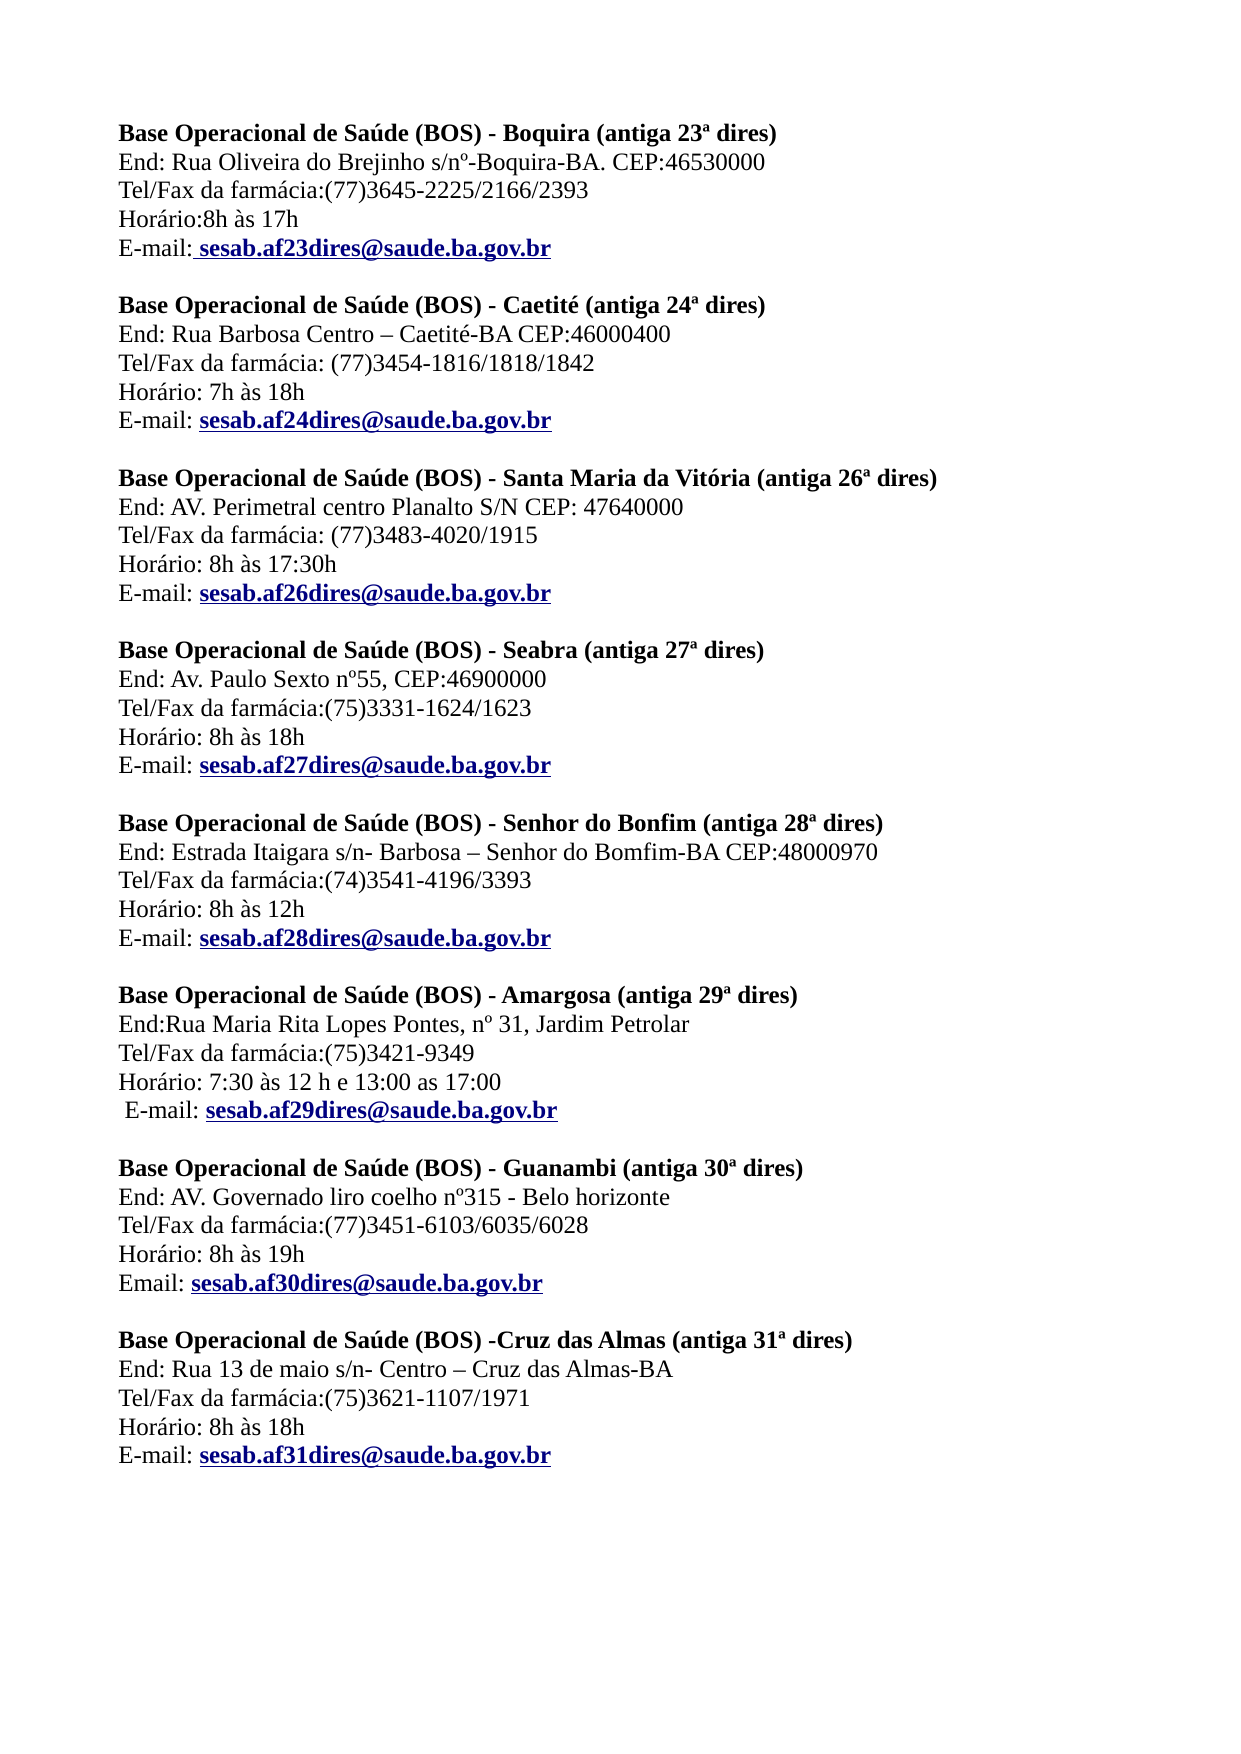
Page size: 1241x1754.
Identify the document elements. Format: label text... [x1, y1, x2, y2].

text End:Rua Maria Rita Lopes Pontes, nº 31, Jardim Petrolar [118, 1009, 1122, 1038]
text E-mail: sesab.af26dires@saude.ba.gov.br [118, 578, 1122, 607]
text Tel/Fax da farmácia: (77)3483-4020/1915 [118, 521, 1122, 549]
text Base Operacional de Saúde (BOS) - Guanambi (antiga 30ª dires) [118, 1153, 1122, 1182]
text Horário: 8h às 19h [118, 1239, 1122, 1268]
text Base Operacional de Saúde (BOS) - Senhor do Bonfim (antiga 28ª dires) [118, 808, 1122, 837]
text End: Rua Barbosa Centro – Caetité-BA CEP:46000400 [118, 319, 1122, 348]
text Tel/Fax da farmácia:(75)3421-9349 [118, 1038, 1122, 1067]
text E-mail: sesab.af28dires@saude.ba.gov.br [118, 923, 1122, 952]
text End: AV. Perimetral centro Planalto S/N CEP: 47640000 [118, 492, 1122, 521]
text End: AV. Governado liro coelho nº315 - Belo horizonte [118, 1182, 1122, 1211]
text End: Estrada Itaigara s/n- Barbosa – Senhor do Bomfim-BA CEP:48000970 [118, 837, 1122, 866]
text Email: sesab.af30dires@saude.ba.gov.br [118, 1268, 1122, 1297]
text Horário: 7:30 às 12 h e 13:00 as 17:00 [118, 1067, 1122, 1096]
text Tel/Fax da farmácia: (77)3454-1816/1818/1842 [118, 348, 1122, 377]
text End: Av. Paulo Sexto nº55, CEP:46900000 [118, 664, 1122, 693]
text Horário: 8h às 18h [118, 722, 1122, 751]
text Horário: 8h às 12h [118, 894, 1122, 923]
text Base Operacional de Saúde (BOS) - Seabra (antiga 27ª dires) [118, 636, 1122, 664]
text Horário: 8h às 17:30h [118, 549, 1122, 578]
text End: Rua Oliveira do Brejinho s/nº-Boquira-BA. CEP:46530000 [118, 147, 1122, 176]
text Horário: 8h às 18h [118, 1412, 1122, 1441]
text E-mail: sesab.af24dires@saude.ba.gov.br [118, 406, 1122, 434]
text Tel/Fax da farmácia:(77)3645-2225/2166/2393 [118, 176, 1122, 204]
text Base Operacional de Saúde (BOS) - Boquira (antiga 23ª dires) [118, 118, 1122, 147]
text Horário: 7h às 18h [118, 377, 1122, 406]
text Tel/Fax da farmácia:(75)3621-1107/1971 [118, 1383, 1122, 1412]
text E-mail: sesab.af29dires@saude.ba.gov.br [118, 1096, 1122, 1124]
text Tel/Fax da farmácia:(75)3331-1624/1623 [118, 693, 1122, 722]
text E-mail: sesab.af27dires@saude.ba.gov.br [118, 751, 1122, 779]
text Base Operacional de Saúde (BOS) -Cruz das Almas (antiga 31ª dires) [118, 1326, 1122, 1354]
text Base Operacional de Saúde (BOS) - Amargosa (antiga 29ª dires) [118, 981, 1122, 1009]
text Base Operacional de Saúde (BOS) - Santa Maria da Vitória (antiga 26ª dires) [118, 463, 1122, 492]
text Base Operacional de Saúde (BOS) - Caetité (antiga 24ª dires) [118, 291, 1122, 319]
text E-mail: sesab.af31dires@saude.ba.gov.br [118, 1441, 1122, 1469]
text Tel/Fax da farmácia:(77)3451-6103/6035/6028 [118, 1211, 1122, 1239]
text E-mail: sesab.af23dires@saude.ba.gov.br [118, 233, 1122, 262]
text Tel/Fax da farmácia:(74)3541-4196/3393 [118, 866, 1122, 894]
text End: Rua 13 de maio s/n- Centro – Cruz das Almas-BA [118, 1354, 1122, 1383]
text Horário:8h às 17h [118, 204, 1122, 233]
